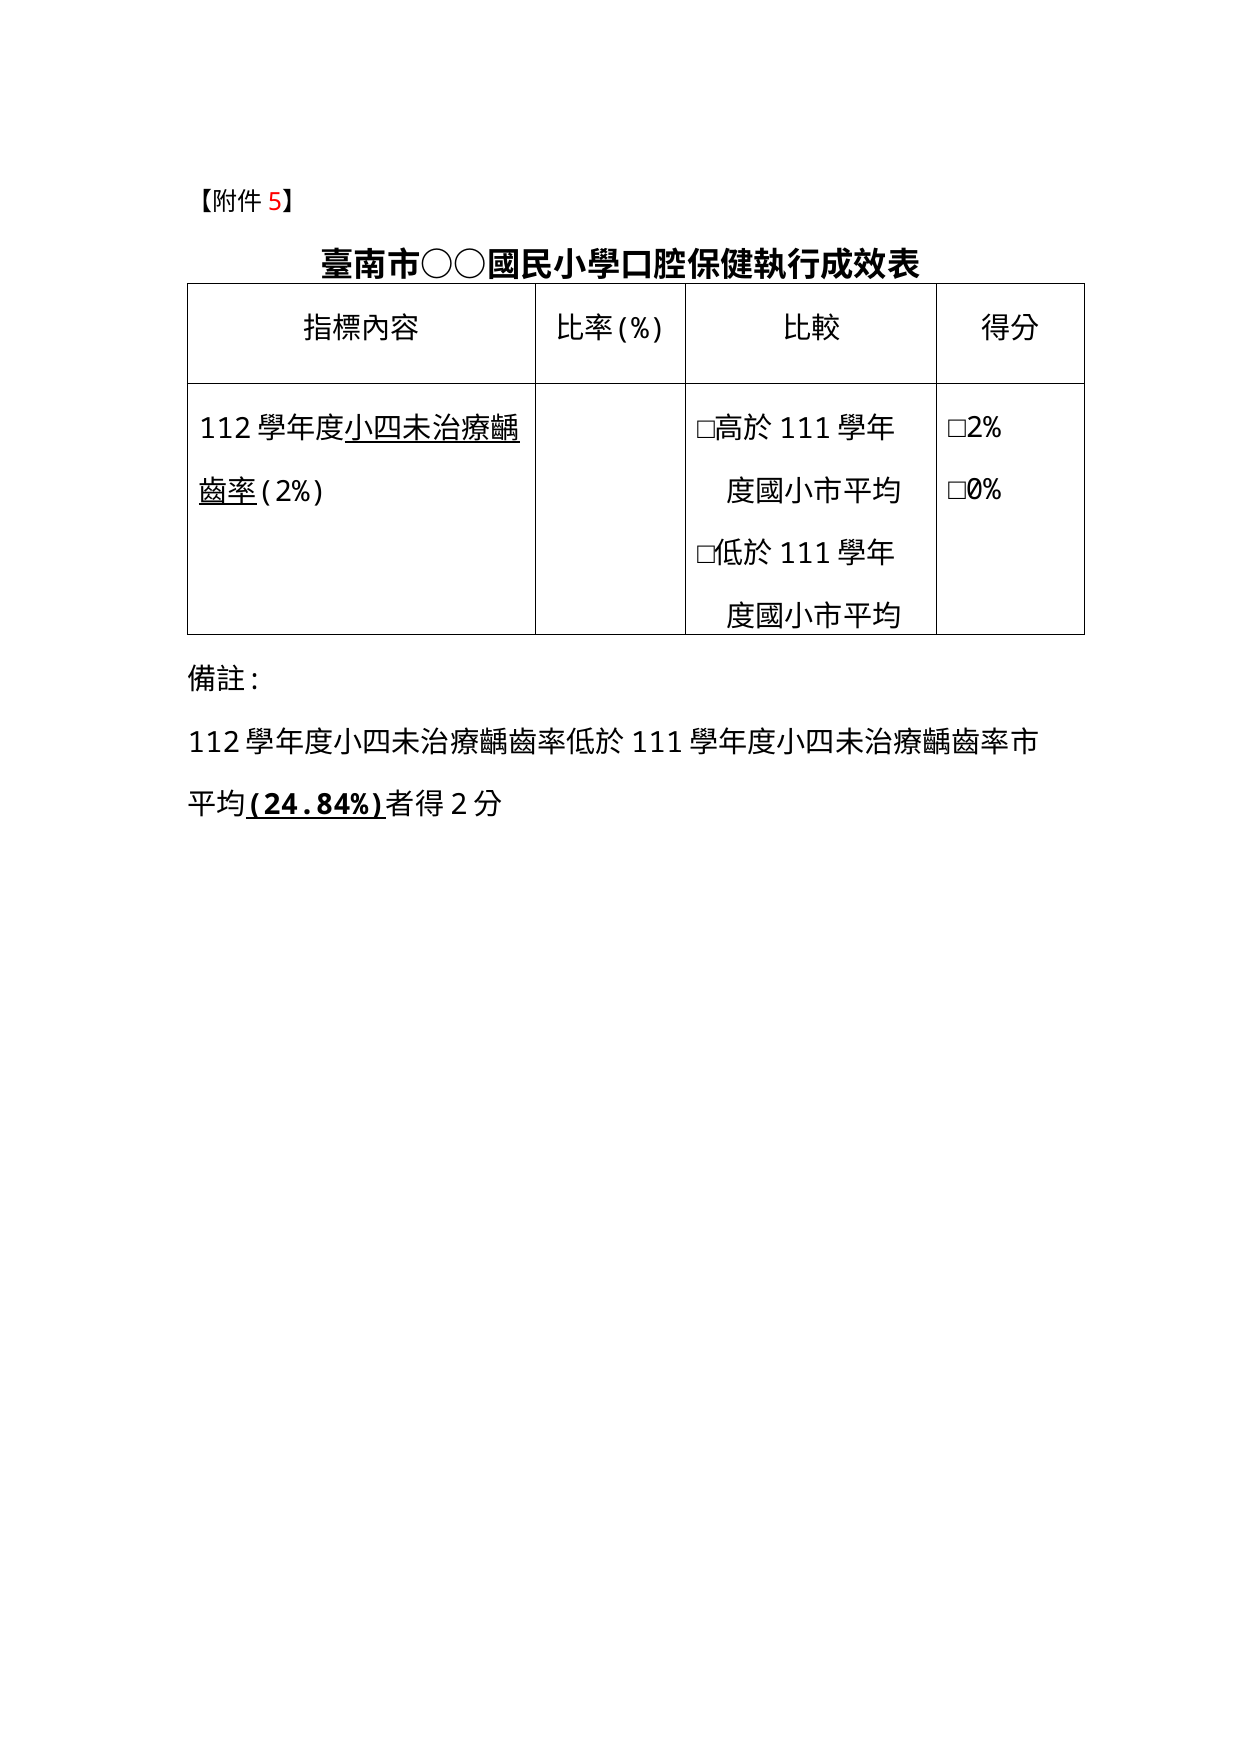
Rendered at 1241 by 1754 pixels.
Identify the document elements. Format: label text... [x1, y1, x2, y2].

table_header 比較 [686, 284, 936, 383]
table_cell □2% □0% [937, 384, 1084, 634]
text 臺南市○○國民小學口腔保健執行成效表 [187, 221, 1053, 283]
table_header 比率(%) [536, 284, 685, 383]
table_cell □高於111學年 度國小市平均 □低於111學年 度國小市平均 [686, 384, 936, 634]
text 【附件5】 [187, 158, 1053, 221]
table_header 指標內容 [188, 284, 535, 383]
table_cell [536, 384, 685, 634]
text 112學年度小四未治療齲齒率低於111學年度小四未治療齲齒率市平均(24.84%)者得2分 [187, 698, 1053, 823]
table_header 得分 [937, 284, 1084, 383]
text 備註: [187, 635, 1053, 698]
table_cell 112學年度小四未治療齲齒率(2%) [188, 384, 535, 634]
